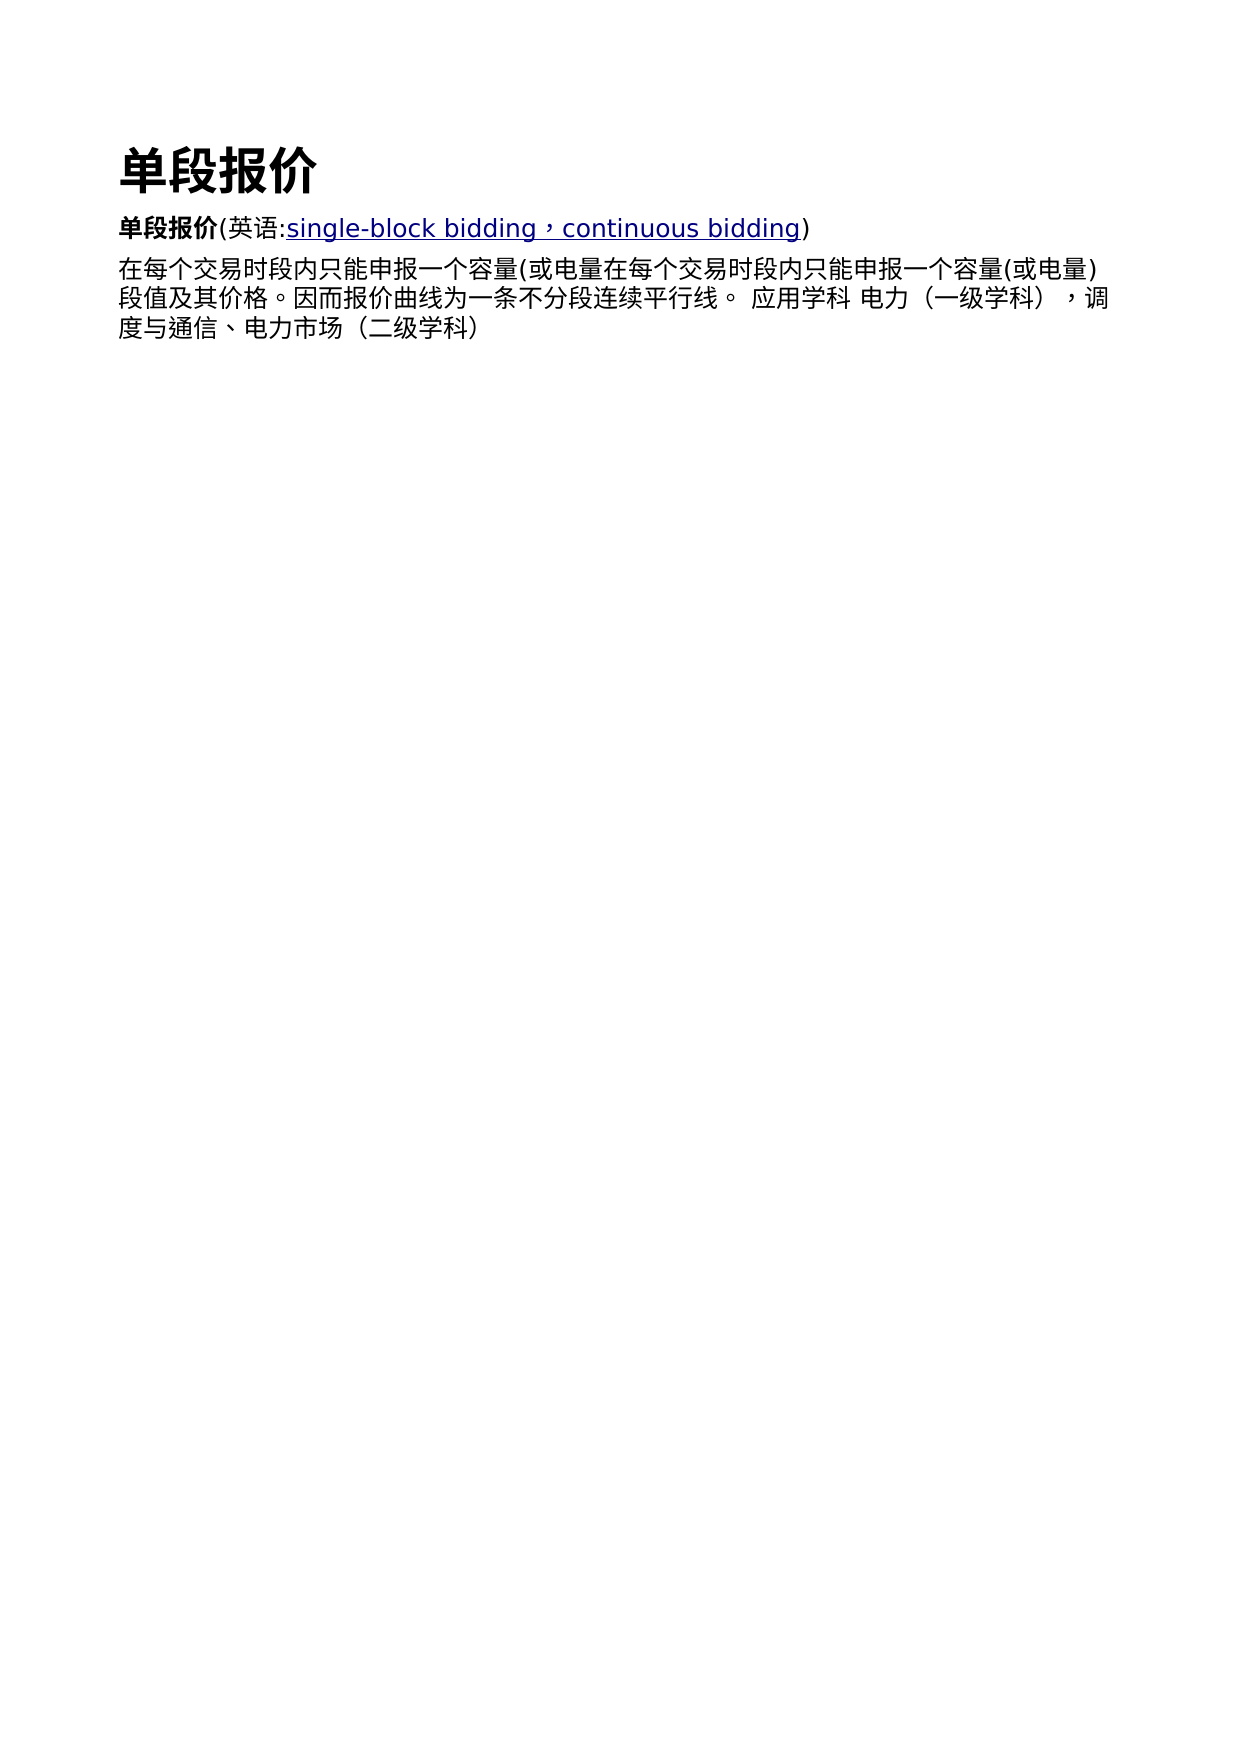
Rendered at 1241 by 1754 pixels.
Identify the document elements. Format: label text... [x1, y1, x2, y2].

text 单段报价(英语:single-block bidding，continuous bidding) [118, 214, 1122, 243]
text 在每个交易时段内只能申报一个容量(或电量在每个交易时段内只能申报一个容量(或电量) 段值及其价格。因而报价曲线为一条不分段连续平行线。 应用学科 电力（一级学科），调度与通信、电力市场（二级学科） [118, 256, 1122, 343]
subtitle 单段报价 [118, 143, 1122, 201]
